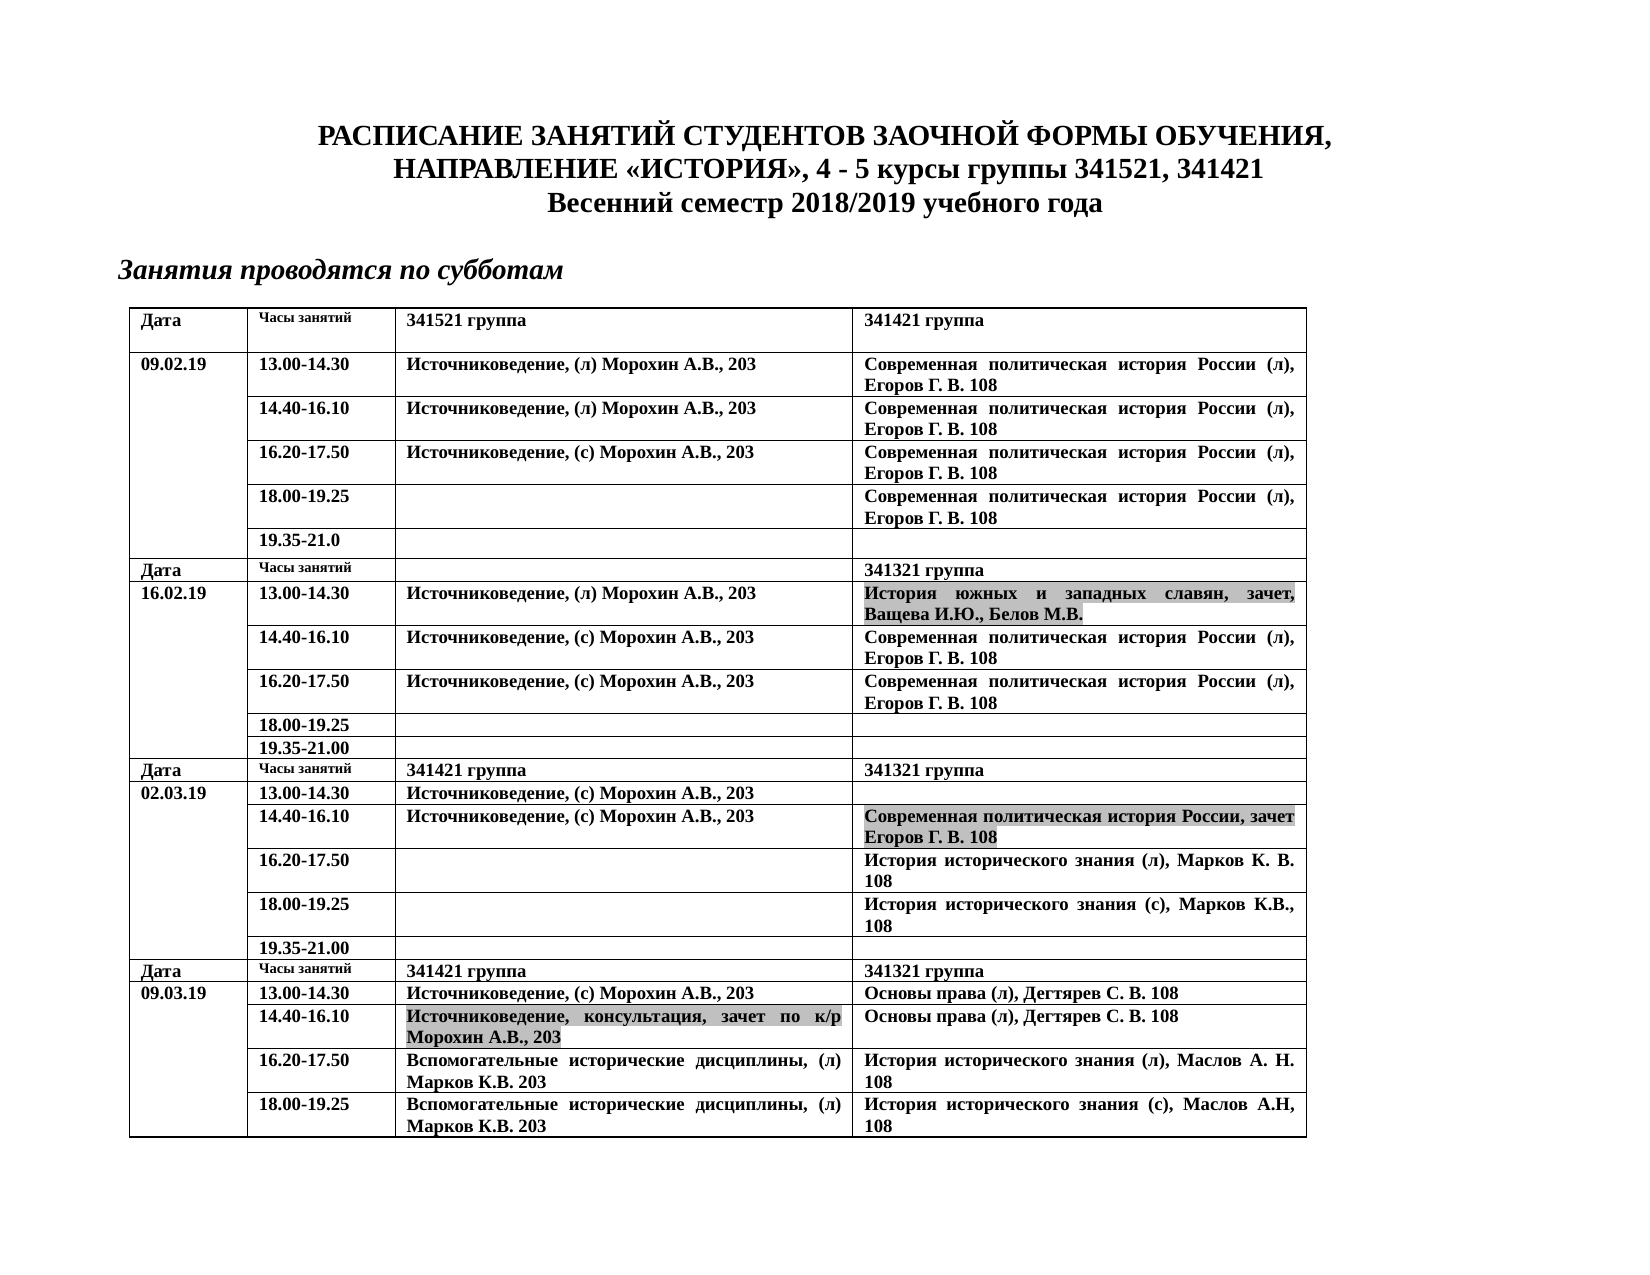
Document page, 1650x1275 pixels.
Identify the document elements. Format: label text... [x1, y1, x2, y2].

table_cell 14.40-16.10 [248, 397, 395, 440]
table_cell Часы занятий [248, 960, 395, 981]
table_cell 14.40-16.10 [248, 1005, 395, 1048]
table_cell 14.40-16.10 [248, 805, 395, 848]
table_cell История исторического знания (л), Марков К. В. 108 [853, 849, 1306, 892]
table_cell 13.00-14.30 [248, 982, 395, 1004]
table_cell Современная политическая история России (л), Егоров Г. В. 108 [853, 485, 1306, 528]
table_cell 13.00-14.30 [248, 353, 395, 396]
table_cell 09.03.19 [130, 982, 247, 1136]
table_cell 18.00-19.25 [248, 893, 395, 936]
table_cell Вспомогательные исторические дисциплины, (л) Марков К.В. 203 [396, 1049, 852, 1092]
table_cell 18.00-19.25 [248, 714, 395, 736]
table_header Дата [130, 309, 247, 352]
table_cell Основы права (л), Дегтярев С. В. 108 [853, 982, 1306, 1004]
table_cell [396, 559, 852, 581]
table_cell Источниковедение, консультация, зачет по к/р Морохин А.В., 203 [396, 1005, 852, 1048]
table_cell [396, 529, 852, 558]
table_cell История исторического знания (л), Маслов А. Н. 108 [853, 1049, 1306, 1092]
table_cell 16.20-17.50 [248, 1049, 395, 1092]
table_cell 341321 группа [853, 960, 1306, 981]
table_cell 341421 группа [396, 759, 852, 781]
table_cell [853, 529, 1306, 558]
table_cell 19.35-21.00 [248, 737, 395, 758]
table_cell [853, 737, 1306, 758]
table_cell История южных и западных славян, зачет, Ващева И.Ю., Белов М.В. [853, 582, 1306, 625]
text НАПРАВЛЕНИЕ «ИСТОРИЯ», 4 - 5 курсы группы 341521, 341421 [118, 152, 1532, 185]
table_cell 16.02.19 [130, 582, 247, 758]
table_cell Дата [130, 559, 247, 581]
table_cell Источниковедение, (с) Морохин А.В., 203 [396, 982, 852, 1004]
table_header 341421 группа [853, 309, 1306, 352]
table_cell Дата [130, 759, 247, 781]
table_header 341521 группа [396, 309, 852, 352]
text Занятия проводятся по субботам [118, 252, 1532, 286]
table_cell Современная политическая история России, зачет Егоров Г. В. 108 [853, 805, 1306, 848]
table_cell Вспомогательные исторические дисциплины, (л) Марков К.В. 203 [396, 1093, 852, 1136]
table_cell 19.35-21.0 [248, 529, 395, 558]
table_cell 19.35-21.00 [248, 937, 395, 959]
table_cell 16.20-17.50 [248, 670, 395, 713]
table_cell [396, 893, 852, 936]
table_cell [396, 937, 852, 959]
table_cell 18.00-19.25 [248, 485, 395, 528]
table_cell Современная политическая история России (л), Егоров Г. В. 108 [853, 626, 1306, 669]
table_cell Источниковедение, (л) Морохин А.В., 203 [396, 582, 852, 625]
table_cell Дата [130, 960, 247, 981]
table_cell [853, 937, 1306, 959]
table_cell Основы права (л), Дегтярев С. В. 108 [853, 1005, 1306, 1048]
table_cell 341321 группа [853, 559, 1306, 581]
table_cell Современная политическая история России (л), Егоров Г. В. 108 [853, 397, 1306, 440]
table_cell 341321 группа [853, 759, 1306, 781]
table_cell [396, 714, 852, 736]
table_cell Источниковедение, (с) Морохин А.В., 203 [396, 626, 852, 669]
text Весенний семестр 2018/2019 учебного года [118, 185, 1532, 219]
table_cell 13.00-14.30 [248, 782, 395, 803]
table_cell Источниковедение, (л) Морохин А.В., 203 [396, 397, 852, 440]
table_cell Часы занятий [248, 759, 395, 781]
text РАСПИСАНИЕ ЗАНЯТИЙ СТУДЕНТОВ ЗАОЧНОЙ ФОРМЫ ОБУЧЕНИЯ, [118, 118, 1532, 152]
table_cell 18.00-19.25 [248, 1093, 395, 1136]
table_cell 341421 группа [396, 960, 852, 981]
table_cell История исторического знания (с), Маслов А.Н, 108 [853, 1093, 1306, 1136]
table_cell Источниковедение, (с) Морохин А.В., 203 [396, 782, 852, 803]
table_cell 09.02.19 [130, 353, 247, 558]
table_cell История исторического знания (с), Марков К.В., 108 [853, 893, 1306, 936]
table_cell Современная политическая история России (л), Егоров Г. В. 108 [853, 353, 1306, 396]
table_cell Часы занятий [248, 559, 395, 581]
table_header Часы занятий [248, 309, 395, 352]
table_cell 16.20-17.50 [248, 849, 395, 892]
table_cell [853, 714, 1306, 736]
table_cell 14.40-16.10 [248, 626, 395, 669]
table_cell 16.20-17.50 [248, 441, 395, 484]
table_cell 02.03.19 [130, 782, 247, 959]
table_cell Источниковедение, (л) Морохин А.В., 203 [396, 353, 852, 396]
table_cell Источниковедение, (с) Морохин А.В., 203 [396, 441, 852, 484]
table_cell [853, 782, 1306, 803]
table_cell [396, 737, 852, 758]
table_cell [396, 849, 852, 892]
table_cell Современная политическая история России (л), Егоров Г. В. 108 [853, 670, 1306, 713]
table_cell [396, 485, 852, 528]
table_cell Источниковедение, (с) Морохин А.В., 203 [396, 805, 852, 848]
table_cell 13.00-14.30 [248, 582, 395, 625]
table_cell Источниковедение, (с) Морохин А.В., 203 [396, 670, 852, 713]
table_cell Современная политическая история России (л), Егоров Г. В. 108 [853, 441, 1306, 484]
